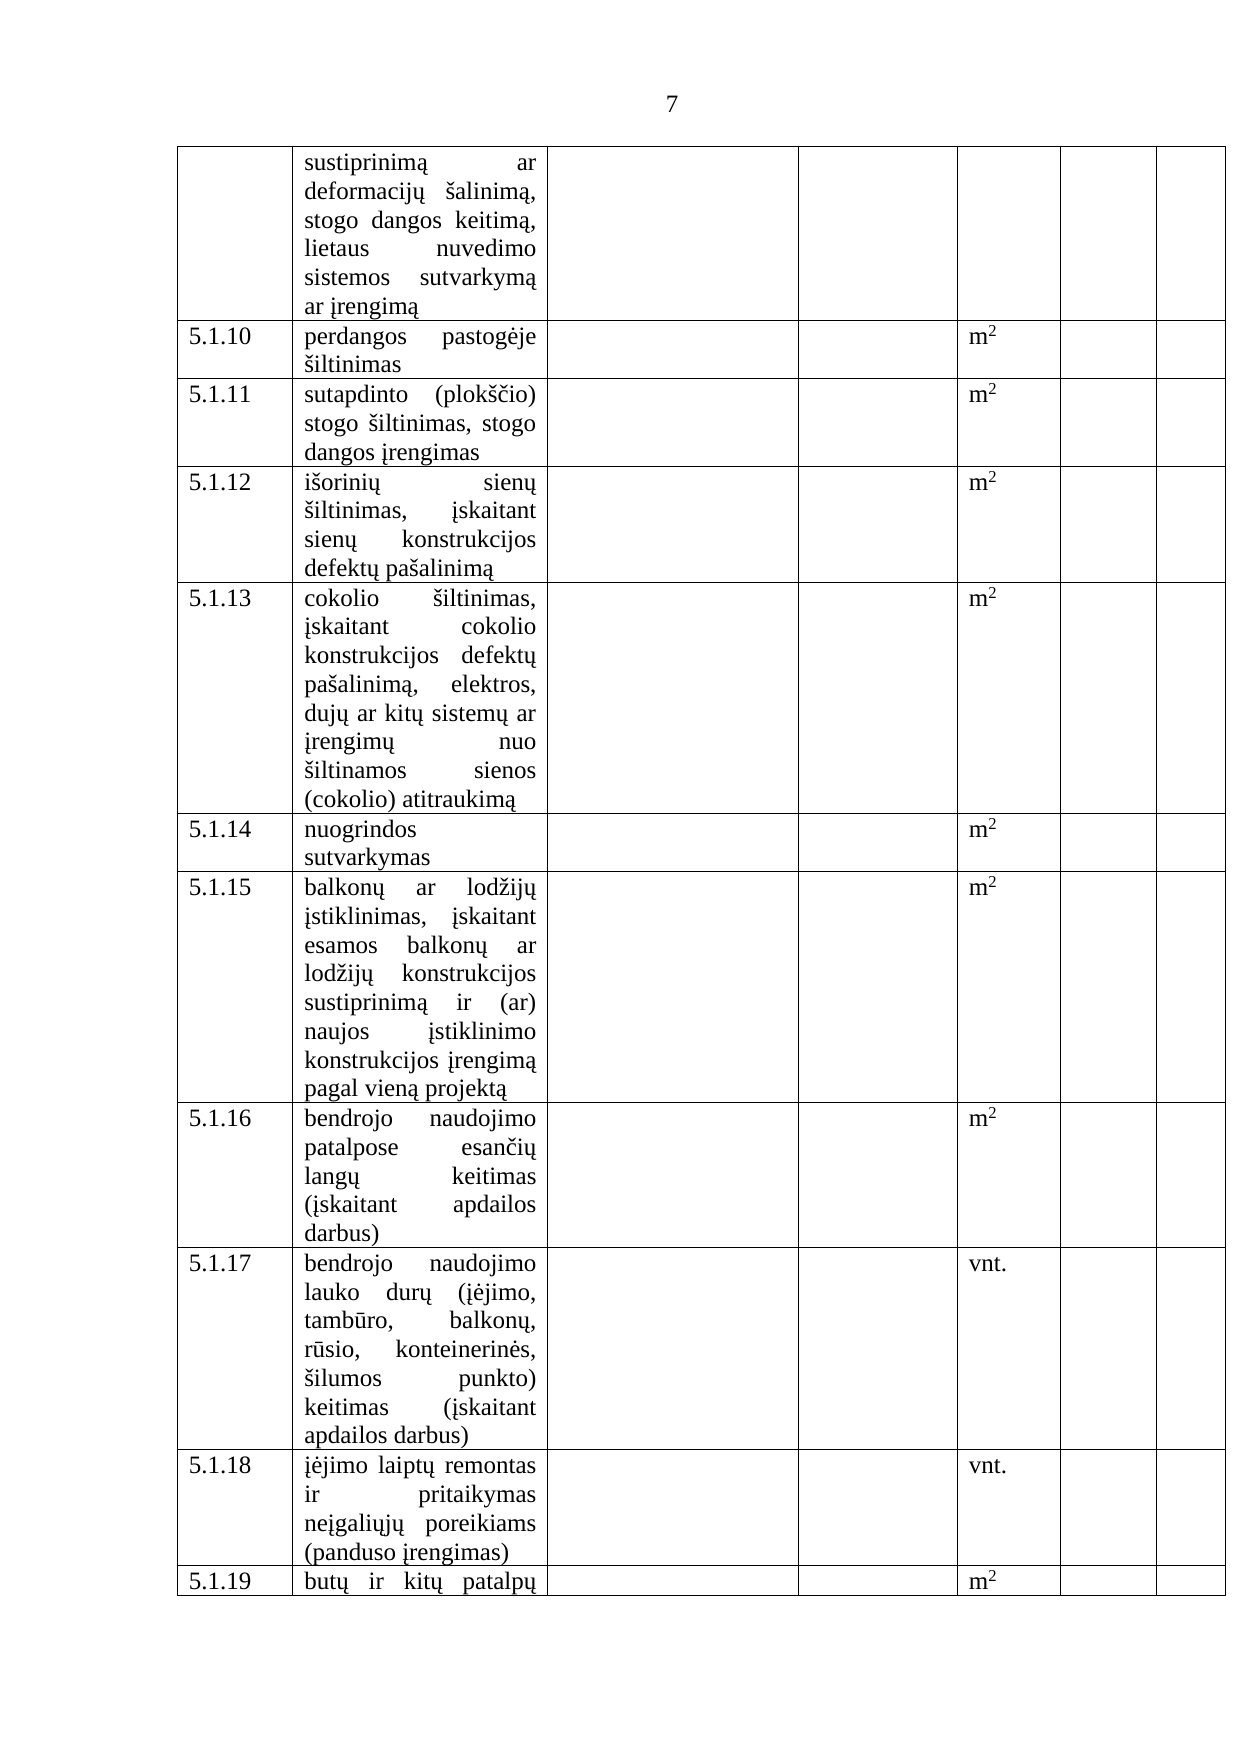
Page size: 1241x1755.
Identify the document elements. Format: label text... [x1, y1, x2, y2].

table_cell [1157, 1450, 1225, 1565]
table_cell [548, 147, 798, 320]
table_cell [1157, 1248, 1225, 1449]
table_cell m2 [958, 1566, 1060, 1595]
table_cell m2 [958, 321, 1060, 378]
table_cell [1061, 583, 1156, 813]
table_cell [548, 1566, 798, 1595]
table_cell perdangos pastogėje šiltinimas [293, 321, 547, 378]
table_cell [1157, 814, 1225, 871]
table_cell 5.1.11 [178, 379, 292, 466]
table_cell 5.1.16 [178, 1103, 292, 1247]
table_cell [799, 872, 957, 1102]
table_cell [1157, 467, 1225, 582]
table_cell [1061, 1566, 1156, 1595]
table_cell 5.1.13 [178, 583, 292, 813]
table_cell [548, 814, 798, 871]
table_cell [548, 467, 798, 582]
table_cell [799, 1248, 957, 1449]
table_cell bendrojo naudojimo patalpose esančių langų keitimas (įskaitant apdailos darbus) [293, 1103, 547, 1247]
table_cell [1061, 321, 1156, 378]
table_cell m2 [958, 467, 1060, 582]
table_cell [1157, 583, 1225, 813]
table_cell [1157, 147, 1225, 320]
table_cell [1061, 1248, 1156, 1449]
table_cell [548, 1450, 798, 1565]
table_cell [1157, 1103, 1225, 1247]
table_cell [799, 583, 957, 813]
table_cell [958, 147, 1060, 320]
table_cell [548, 379, 798, 466]
table_cell [799, 1103, 957, 1247]
table_cell 5.1.10 [178, 321, 292, 378]
table_cell [178, 147, 292, 320]
table_cell [1157, 1566, 1225, 1595]
table_cell [1061, 147, 1156, 320]
table_cell m2 [958, 583, 1060, 813]
table_cell 5.1.17 [178, 1248, 292, 1449]
table_cell 5.1.19 [178, 1566, 292, 1595]
table_cell [548, 1248, 798, 1449]
table_cell m2 [958, 814, 1060, 871]
table_cell nuogrindos sutvarkymas [293, 814, 547, 871]
table_cell 5.1.15 [178, 872, 292, 1102]
table_cell sutapdinto (plokščio) stogo šiltinimas, stogo dangos įrengimas [293, 379, 547, 466]
table_cell m2 [958, 1103, 1060, 1247]
table_cell vnt. [958, 1450, 1060, 1565]
table_cell 5.1.18 [178, 1450, 292, 1565]
table_cell [1157, 321, 1225, 378]
table_cell [799, 814, 957, 871]
table_cell [1061, 1103, 1156, 1247]
table_cell išorinių sienų šiltinimas, įskaitant sienų konstrukcijos defektų pašalinimą [293, 467, 547, 582]
table_cell balkonų ar lodžijų įstiklinimas, įskaitant esamos balkonų ar lodžijų konstrukcijos sustiprinimą ir (ar) naujos įstiklinimo konstrukcijos įrengimą pagal vieną projektą [293, 872, 547, 1102]
table_cell butų ir kitų patalpų [293, 1566, 547, 1595]
table_cell vnt. [958, 1248, 1060, 1449]
table_cell [548, 1103, 798, 1247]
table_cell [1061, 379, 1156, 466]
table_cell [1061, 467, 1156, 582]
table_cell [1061, 1450, 1156, 1565]
table_cell sustiprinimą ar deformacijų šalinimą, stogo dangos keitimą, lietaus nuvedimo sistemos sutvarkymą ar įrengimą [293, 147, 547, 320]
table_cell [799, 1450, 957, 1565]
table_cell 5.1.14 [178, 814, 292, 871]
table_cell cokolio šiltinimas, įskaitant cokolio konstrukcijos defektų pašalinimą, elektros, dujų ar kitų sistemų ar įrengimų nuo šiltinamos sienos (cokolio) atitraukimą [293, 583, 547, 813]
table_cell [548, 583, 798, 813]
table_cell [1061, 872, 1156, 1102]
table_cell [799, 379, 957, 466]
table_cell m2 [958, 379, 1060, 466]
table_cell [548, 321, 798, 378]
table_cell [1157, 872, 1225, 1102]
table_cell [548, 872, 798, 1102]
table_cell 5.1.12 [178, 467, 292, 582]
table_cell [799, 321, 957, 378]
table_cell [799, 467, 957, 582]
table_cell bendrojo naudojimo lauko durų (įėjimo, tambūro, balkonų, rūsio, konteinerinės, šilumos punkto) keitimas (įskaitant apdailos darbus) [293, 1248, 547, 1449]
table_cell [1157, 379, 1225, 466]
table_cell įėjimo laiptų remontas ir pritaikymas neįgaliųjų poreikiams (panduso įrengimas) [293, 1450, 547, 1565]
table_cell m2 [958, 872, 1060, 1102]
table_cell [799, 147, 957, 320]
table_cell [1061, 814, 1156, 871]
table_cell [799, 1566, 957, 1595]
